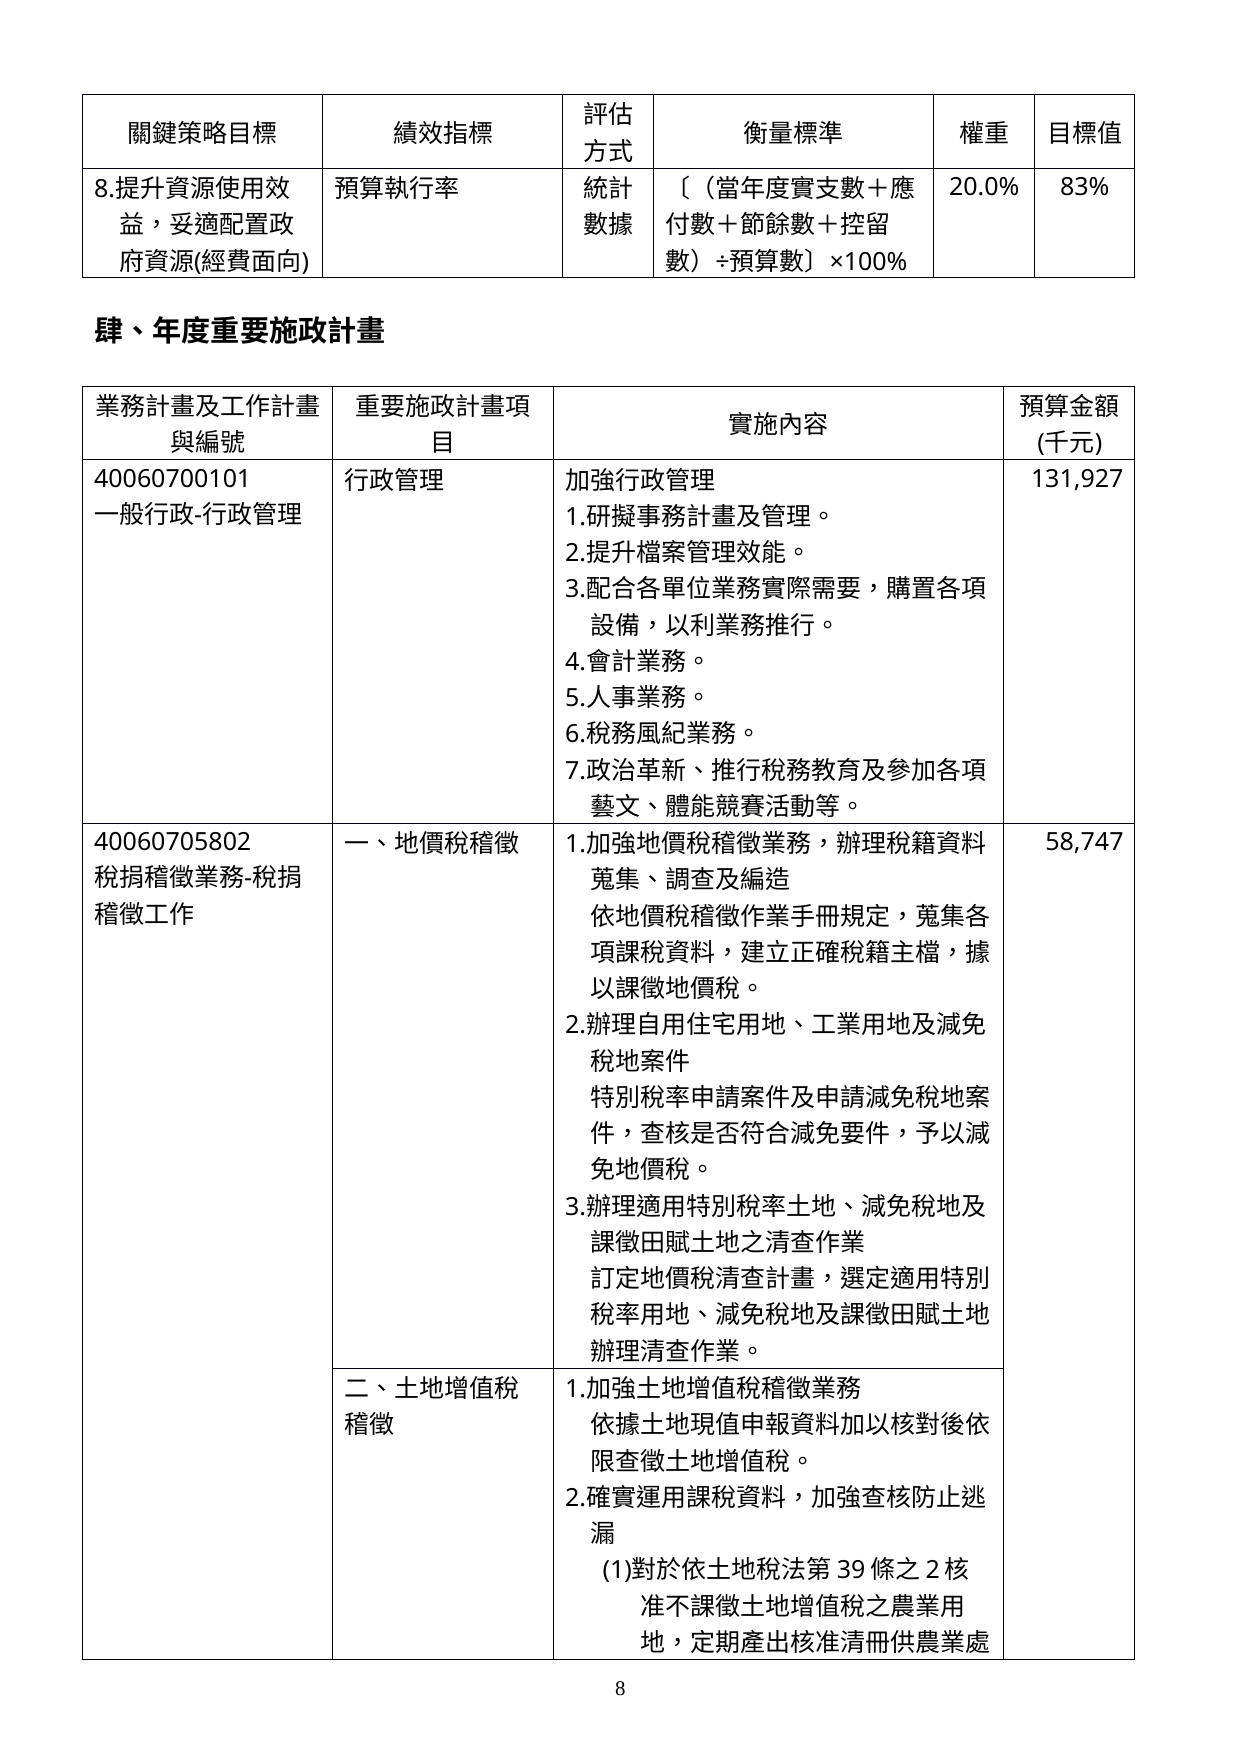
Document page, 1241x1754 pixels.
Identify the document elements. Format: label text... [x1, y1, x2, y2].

text 肆、年度重要施政計畫 [94, 307, 1146, 350]
table_header 績效指標 [323, 95, 562, 167]
table_header 業務計畫及工作計畫與編號 [83, 387, 332, 459]
table_header 目標值 [1035, 95, 1134, 167]
table_cell 40060700101 一般行政-行政管理 [83, 460, 332, 823]
table_cell 1.加強地價稅稽徵業務，辦理稅籍資料蒐集、調查及編造 依地價稅稽徵作業手冊規定，蒐集各項課稅資料，建立正確稅籍主檔，據以課徵地價稅。 2.辦理自用住宅用地、工業用地及減免稅地案件 特別稅率申請案件及申請減免稅地案件，查核是否符合減免要件，予以減免地價稅。 3.辦理適用特別稅率土地、減免稅地及課徵田賦土地之清查作業 訂定地價稅清查計畫，選定適用特別稅率用地、減免稅地及課徵田賦土地辦理清查作業。 [554, 824, 1003, 1367]
table_header 預算金額 (千元) [1004, 387, 1134, 459]
table_cell 131,927 [1004, 460, 1134, 823]
table_header 實施內容 [554, 387, 1003, 459]
table_cell 83% [1035, 169, 1134, 277]
table_cell 預算執行率 [323, 169, 562, 277]
table_header 衡量標準 [654, 95, 933, 167]
table_header 關鍵策略目標 [83, 95, 322, 167]
table_cell 一、地價稅稽徵 [333, 824, 553, 1367]
table_cell 40060705802 稅捐稽徵業務-稅捐稽徵工作 [83, 824, 332, 1658]
table_cell 20.0% [934, 169, 1034, 277]
table_cell 1.加強土地增值稅稽徵業務 依據土地現值申報資料加以核對後依限查徵土地增值稅。 2.確實運用課稅資料，加強查核防止逃漏 (1)對於依土地稅法第39條之2核准不課徵土地增值稅之農業用地，定期產出核准清冊供農業處 [554, 1369, 1003, 1658]
table_cell 加強行政管理 1.研擬事務計畫及管理。 2.提升檔案管理效能。 3.配合各單位業務實際需要，購置各項設備，以利業務推行。 4.會計業務。 5.人事業務。 6.稅務風紀業務。 7.政治革新、推行稅務教育及參加各項藝文、體能競賽活動等。 [554, 460, 1003, 823]
table_header 重要施政計畫項目 [333, 387, 553, 459]
table_header 權重 [934, 95, 1034, 167]
table_header 評估方式 [563, 95, 653, 167]
table_cell 8.提升資源使用效益，妥適配置政府資源(經費面向) [83, 169, 322, 277]
table_cell 統計數據 [563, 169, 653, 277]
table_cell 行政管理 [333, 460, 553, 823]
table_cell 〔（當年度實支數＋應付數＋節餘數＋控留數）÷預算數〕×100% [654, 169, 933, 277]
table_cell 58,747 [1004, 824, 1134, 1658]
table_cell 二、土地增值稅稽徵 [333, 1369, 553, 1658]
